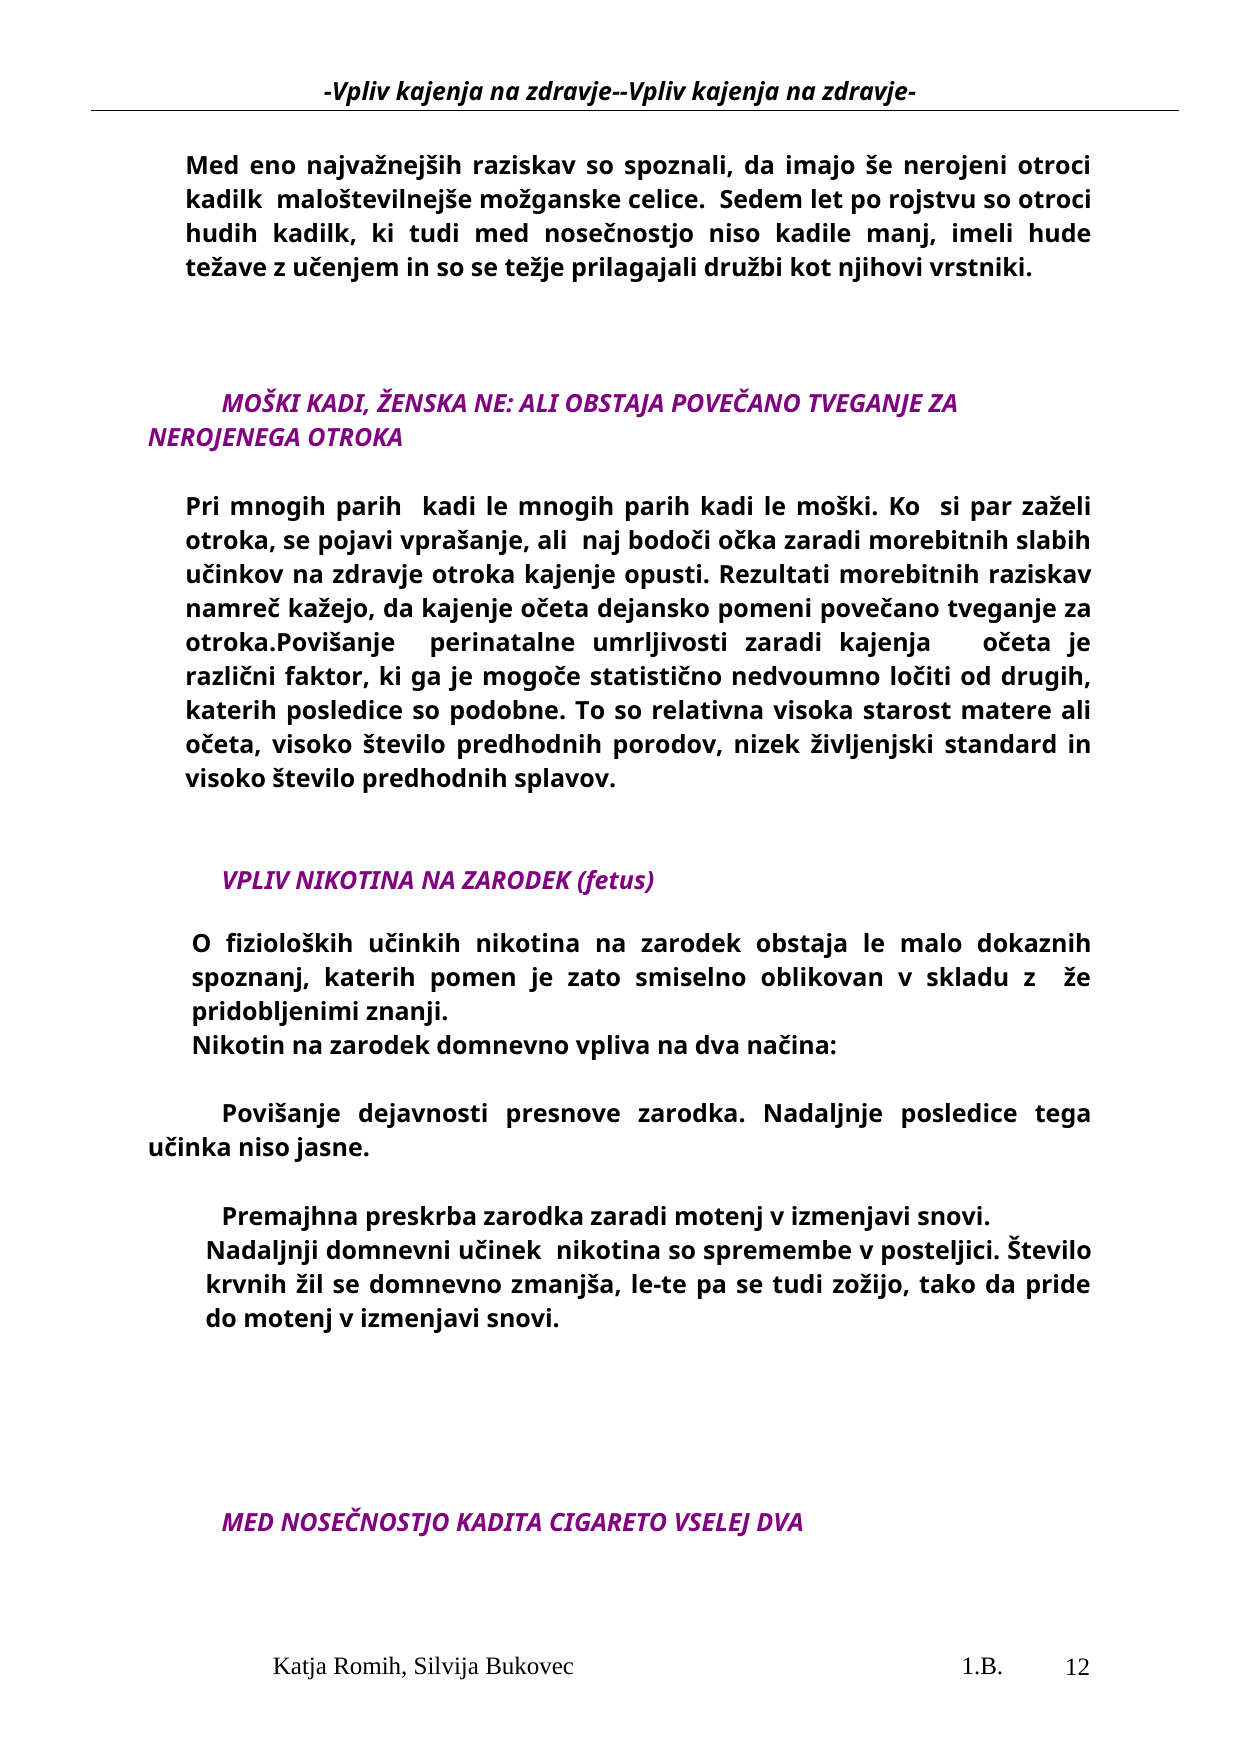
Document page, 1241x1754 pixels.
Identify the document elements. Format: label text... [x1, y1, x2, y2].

subtitle VPLIV NIKOTINA NA ZARODEK (fetus) [148, 863, 1093, 897]
text Nikotin na zarodek domnevno vpliva na dva načina: [148, 1028, 1093, 1062]
text Med eno najvažnejših raziskav so spoznali, da imajo še nerojeni otroci kadilk maloštevilnejše možganske celice. Sedem let po rojstvu so otroci hudih kadilk, ki tudi med nosečnostjo niso kadile manj, imeli hude težave z učenjem in so se težje prilagajali družbi kot njihovi vrstniki. [185, 148, 1093, 284]
list Premajhna preskrba zarodka zaradi motenj v izmenjavi snovi. [148, 1198, 1093, 1232]
list Povišanje dejavnosti presnove zarodka. Nadaljnje posledice tega učinka niso jasne. [148, 1096, 1093, 1164]
text Pri mnogih parih kadi le mnogih parih kadi le moški. Ko si par zaželi otroka, se pojavi vprašanje, ali naj bodoči očka zaradi morebitnih slabih učinkov na zdravje otroka kajenje opusti. Rezultati morebitnih raziskav namreč kažejo, da kajenje očeta dejansko pomeni povečano tveganje za otroka.Povišanje perinatalne umrljivosti zaradi kajenja očeta je različni faktor, ki ga je mogoče statistično nedvoumno ločiti od drugih, katerih posledice so podobne. To so relativna visoka starost matere ali očeta, visoko število predhodnih porodov, nizek življenjski standard in visoko število predhodnih splavov. [185, 488, 1093, 795]
subtitle MED NOSEČNOSTJO KADITA CIGARETO VSELEJ DVA [148, 1505, 1093, 1539]
text O fizioloških učinkih nikotina na zarodek obstaja le malo dokaznih spoznanj, katerih pomen je zato smiselno oblikovan v skladu z že pridobljenimi znanji. [191, 926, 1093, 1028]
subtitle MOŠKI KADI, ŽENSKA NE: ALI OBSTAJA POVEČANO TVEGANJE ZA NEROJENEGA OTROKA [148, 386, 1093, 454]
text Nadaljnji domnevni učinek nikotina so spremembe v posteljici. Število krvnih žil se domnevno zmanjša, le-te pa se tudi zožijo, tako da pride do motenj v izmenjavi snovi. [205, 1232, 1093, 1334]
